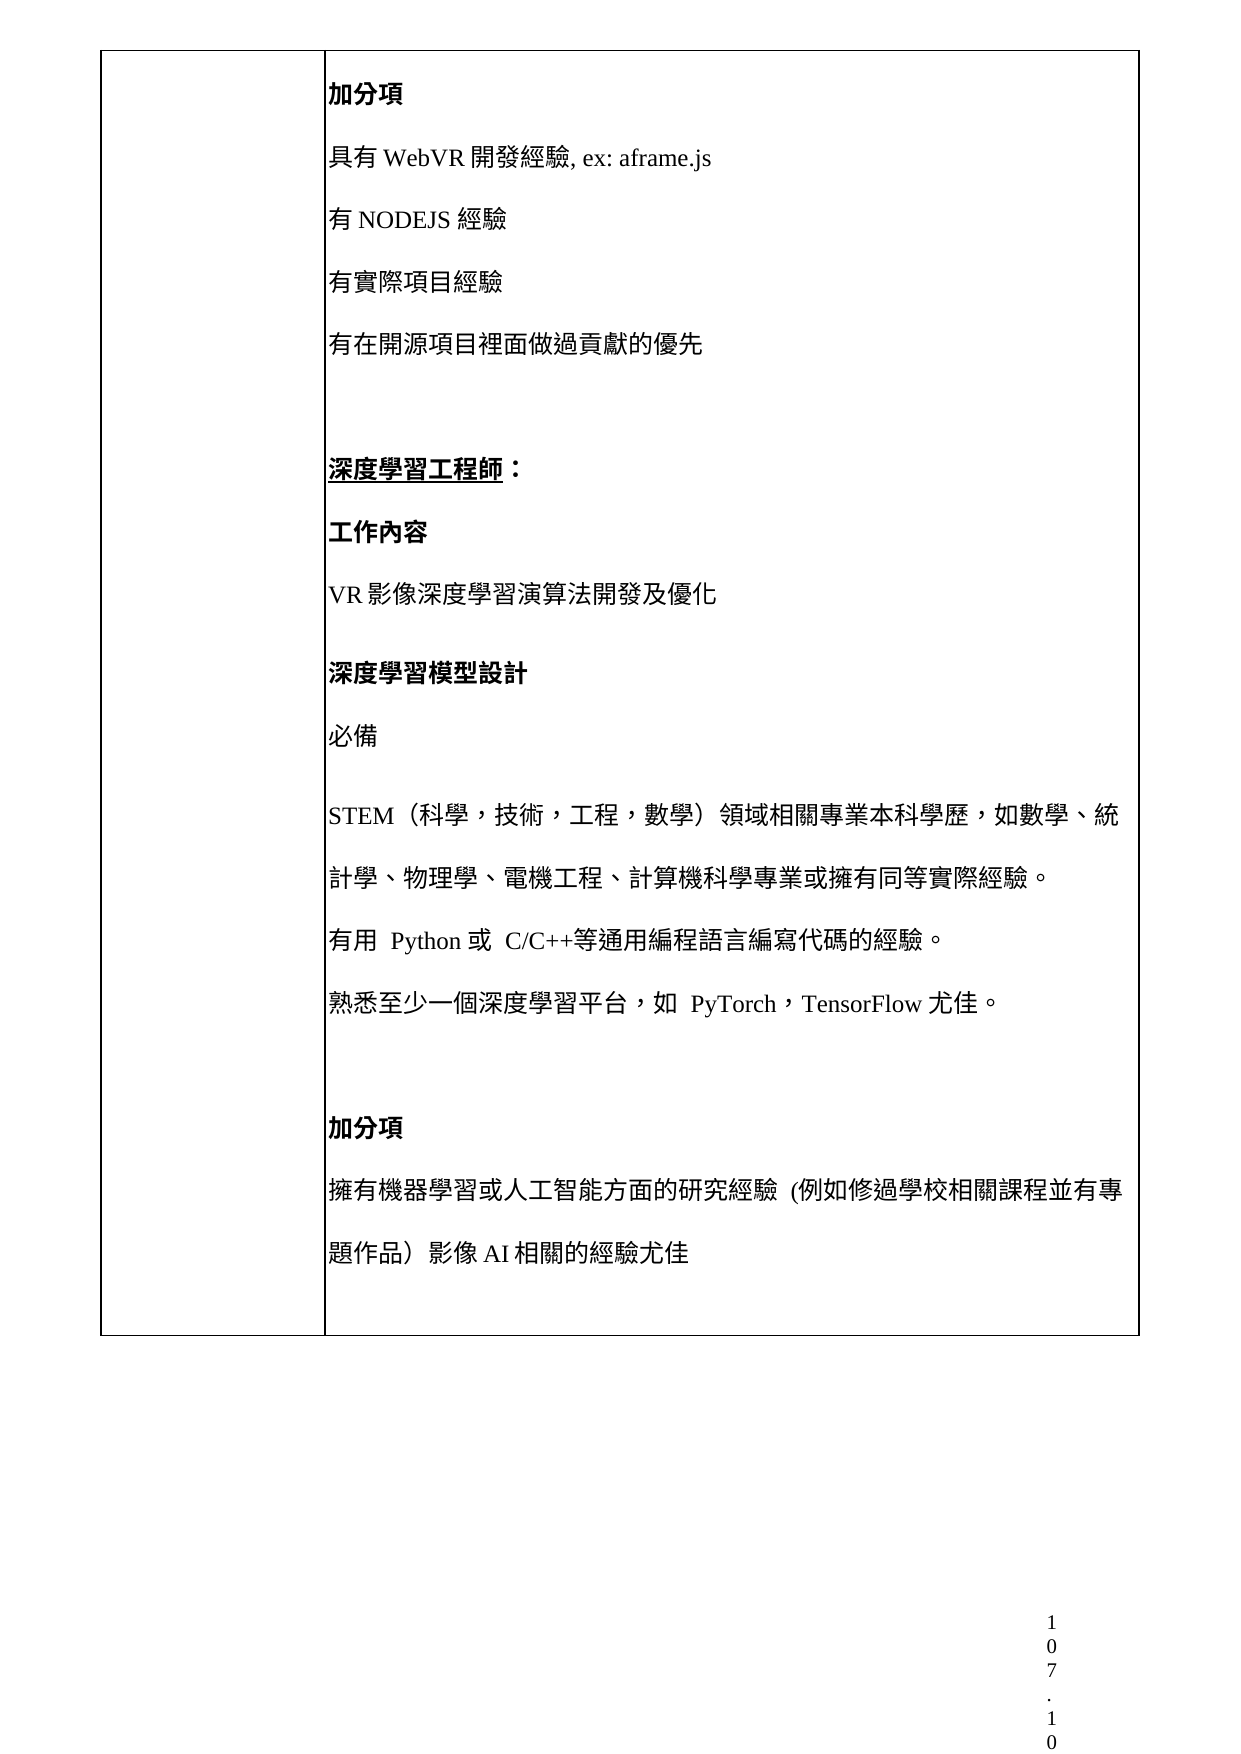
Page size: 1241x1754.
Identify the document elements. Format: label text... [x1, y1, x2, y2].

table_header *以下職缺適用系所：資訊工程／電機／資訊管理 後端工程師： 工作內容 - REST API 開發及測試撰寫 - 資料庫管理 -公有雲架構(GCP, AWS)維運及效能調試 技能需求 必備 - 熟悉 NodeJS - 熟悉任一關聯式資料庫 - 熟悉 Git - Linux 基本操作能力 加分項 - 熟悉 Express Framework - 熟悉 PostgreSQL 或 MySQL - 曾使用過 Docker - 曾使用過 GCP 前端工程師： 工作內容 - MR前端開發 -前端元件開發及測試撰寫 技能需求 必備 具有 VueJS， HTML5, CSS等開發經驗； 有較強的 Troubleshooting 能力，能獨立研究和解決問題 加分項 具有WebVR開發經驗, ex: aframe.js 有NODEJS 經驗 有實際項目經驗 有在開源項目裡面做過貢獻的優先 深度學習工程師： 工作內容 VR影像深度學習演算法開發及優化 深度學習模型設計 必備 STEM（科學，技術，工程，數學）領域相關專業本科學歷，如數學、統計學、物理學、電機工程、計算機科學專業或擁有同等實際經驗。 有用 Python 或 C/C++等通用編程語言編寫代碼的經驗。 熟悉至少一個深度學習平台，如 PyTorch，TensorFlow 尤佳。 加分項 擁有機器學習或人工智能方面的研究經驗 (例如修過學校相關課程並有專題作品）影像AI相關的經驗尤佳 [326, 51, 1138, 1334]
table_header [102, 51, 324, 1334]
